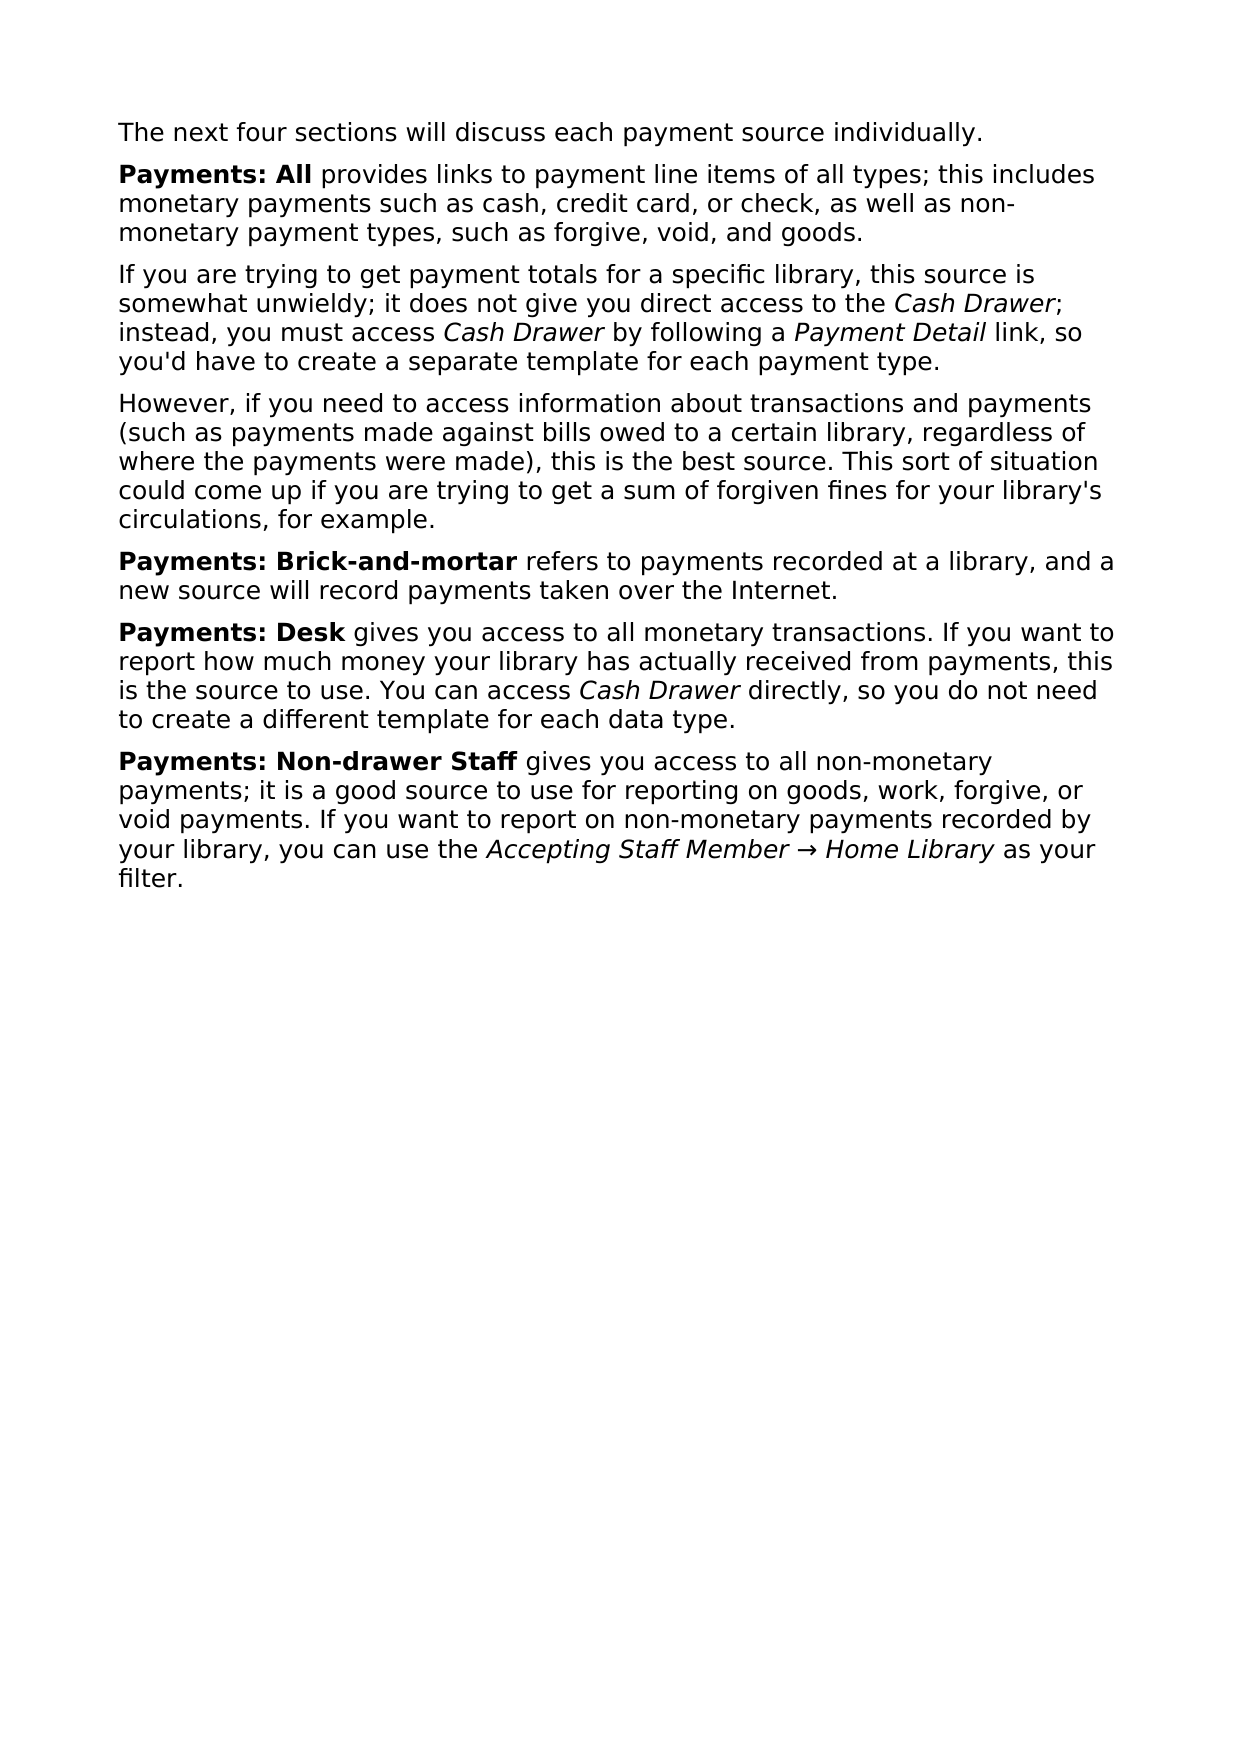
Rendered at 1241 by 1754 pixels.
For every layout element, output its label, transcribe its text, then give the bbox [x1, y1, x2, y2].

text However, if you need to access information about transactions and payments (such as payments made against bills owed to a certain library, regardless of where the payments were made), this is the best source. This sort of situation could come up if you are trying to get a sum of forgiven fines for your library's circulations, for example. [118, 389, 1122, 535]
text Payments: Non-drawer Staff gives you access to all non-monetary payments; it is a good source to use for reporting on goods, work, forgive, or void payments. If you want to report on non-monetary payments recorded by your library, you can use the Accepting Staff Member → Home Library as your filter. [118, 747, 1122, 893]
text The next four sections will discuss each payment source individually. [118, 118, 1122, 147]
text Payments: All provides links to payment line items of all types; this includes monetary payments such as cash, credit card, or check, as well as non-monetary payment types, such as forgive, void, and goods. [118, 160, 1122, 247]
text Payments: Brick-and-mortar refers to payments recorded at a library, and a new source will record payments taken over the Internet. [118, 547, 1122, 606]
text Payments: Desk gives you access to all monetary transactions. If you want to report how much money your library has actually received from payments, this is the source to use. You can access Cash Drawer directly, so you do not need to create a different template for each data type. [118, 618, 1122, 735]
text If you are trying to get payment totals for a specific library, this source is somewhat unwieldy; it does not give you direct access to the Cash Drawer; instead, you must access Cash Drawer by following a Payment Detail link, so you'd have to create a separate template for each payment type. [118, 260, 1122, 376]
